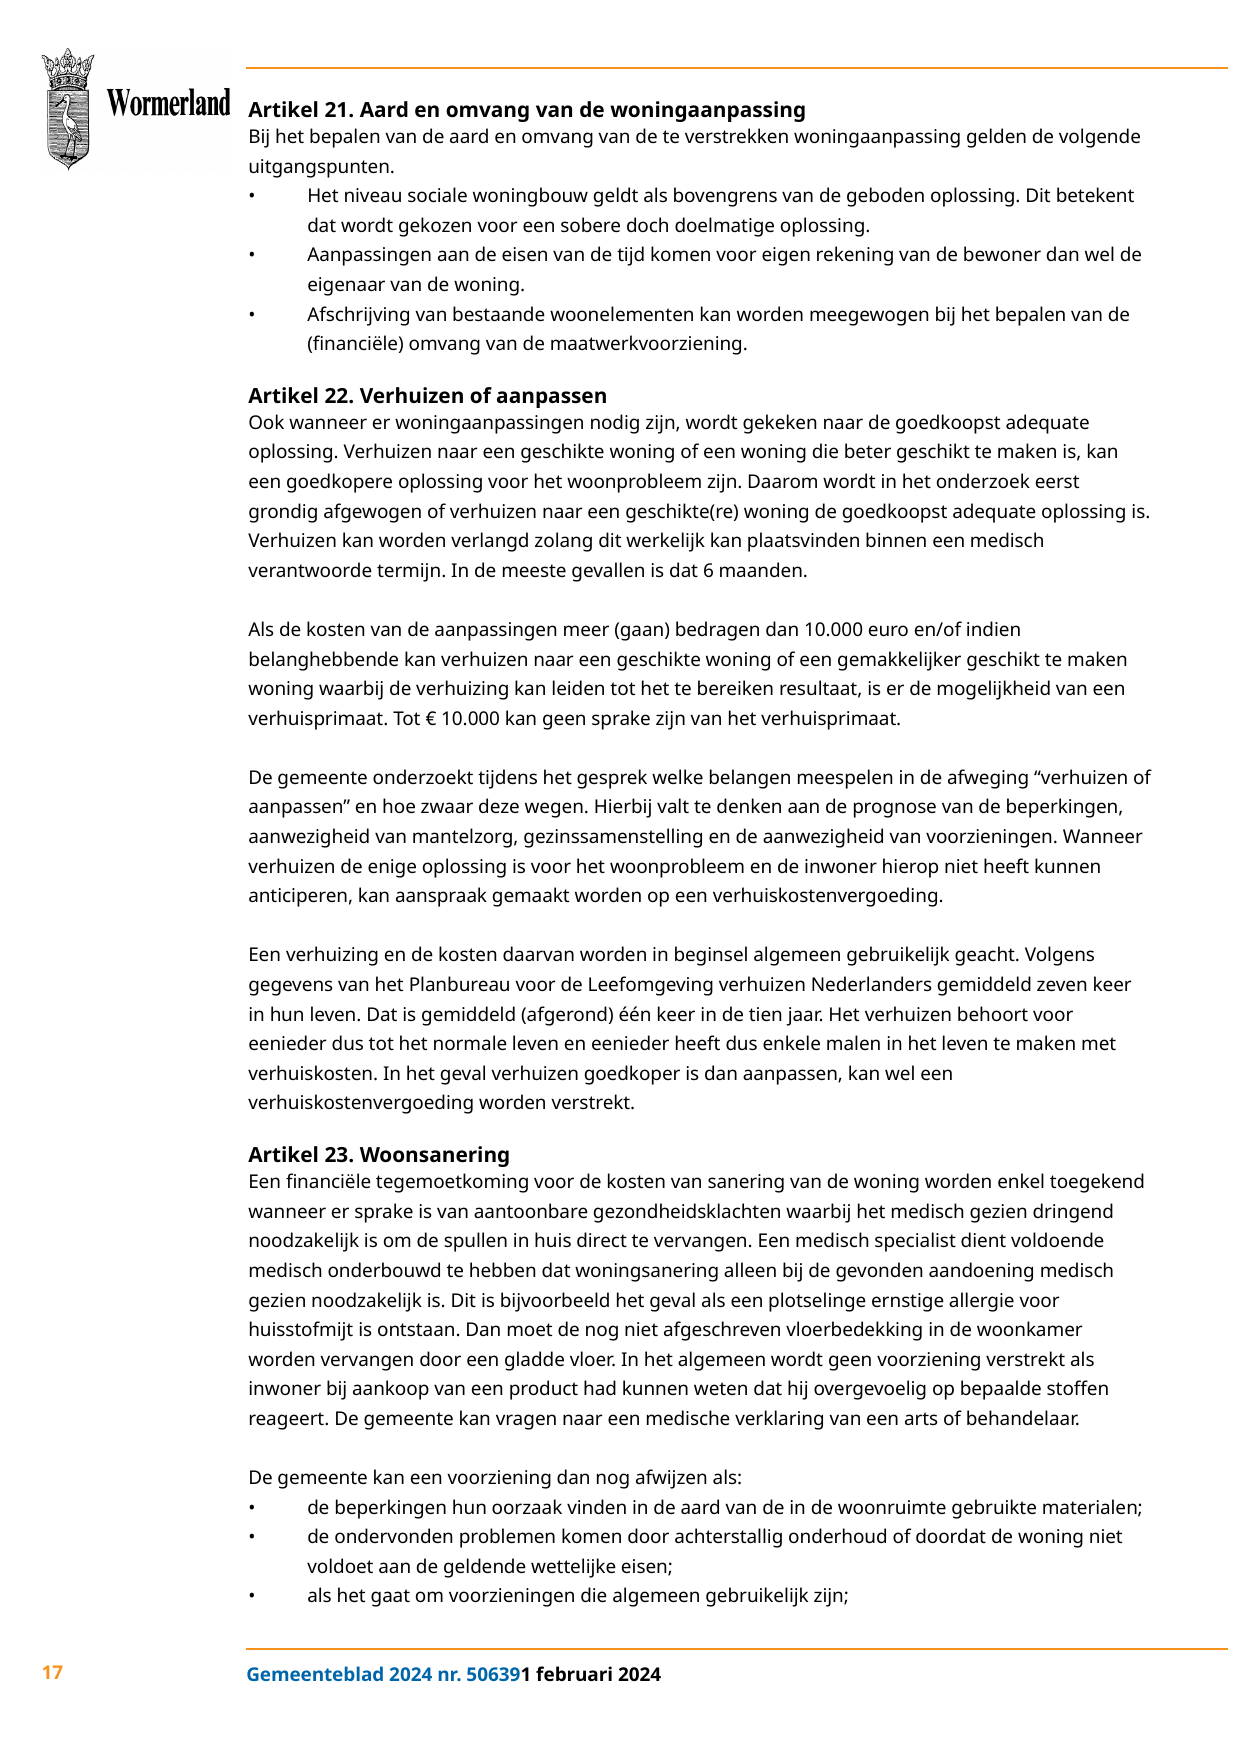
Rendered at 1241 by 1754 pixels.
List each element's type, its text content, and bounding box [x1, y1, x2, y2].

list als het gaat om voorzieningen die algemeen gebruikelijk zijn; [248, 1583, 1152, 1608]
picture [41, 47, 231, 172]
text Artikel 23. Woonsanering [248, 1140, 1152, 1168]
text Ook wanneer er woningaanpassingen nodig zijn, wordt gekeken naar de goedkoopst adequate oplossing. Verhuizen naar een geschikte woning of een woning die beter geschikt te maken is, kan een goedkopere oplossing voor het woonprobleem zijn. Daarom wordt in het onderzoek eerst grondig afgewogen of verhuizen naar een geschikte(re) woning de goedkoopst adequate oplossing is. Verhuizen kan worden verlangd zolang dit werkelijk kan plaatsvinden binnen een medisch verantwoorde termijn. In de meeste gevallen is dat 6 maanden. [248, 409, 1152, 583]
list Afschrijving van bestaande woonelementen kan worden meegewogen bij het bepalen van de (financiële) omvang van de maatwerkvoorziening. [248, 301, 1152, 356]
list de beperkingen hun oorzaak vinden in de aard van de in de woonruimte gebruikte materialen; [248, 1494, 1152, 1519]
text De gemeente onderzoekt tijdens het gesprek welke belangen meespelen in de afweging “verhuizen of aanpassen” en hoe zwaar deze wegen. Hierbij valt te denken aan de prognose van de beperkingen, aanwezigheid van mantelzorg, gezinssamenstelling en de aanwezigheid van voorzieningen. Wanneer verhuizen de enige oplossing is voor het woonprobleem en de inwoner hierop niet heeft kunnen anticiperen, kan aanspraak gemaakt worden op een verhuiskostenvergoeding. [248, 764, 1152, 908]
text Als de kosten van de aanpassingen meer (gaan) bedragen dan 10.000 euro en/of indien belanghebbende kan verhuizen naar een geschikte woning of een gemakkelijker geschikt te maken woning waarbij de verhuizing kan leiden tot het te bereiken resultaat, is er de mogelijkheid van een verhuisprimaat. Tot € 10.000 kan geen sprake zijn van het verhuisprimaat. [248, 616, 1152, 731]
text De gemeente kan een voorziening dan nog afwijzen als: [248, 1464, 1152, 1490]
list Het niveau sociale woningbouw geldt als bovengrens van de geboden oplossing. Dit betekent dat wordt gekozen voor een sobere doch doelmatige oplossing. [248, 182, 1152, 238]
text Artikel 21. Aard en omvang van de woningaanpassing [248, 95, 1152, 123]
text Artikel 22. Verhuizen of aanpassen [248, 381, 1152, 409]
text Een verhuizing en de kosten daarvan worden in beginsel algemeen gebruikelijk geacht. Volgens gegevens van het Planbureau voor de Leefomgeving verhuizen Nederlanders gemiddeld zeven keer in hun leven. Dat is gemiddeld (afgerond) één keer in de tien jaar. Het verhuizen behoort voor eenieder dus tot het normale leven en eenieder heeft dus enkele malen in het leven te maken met verhuiskosten. In het geval verhuizen goedkoper is dan aanpassen, kan wel een verhuiskostenvergoeding worden verstrekt. [248, 942, 1152, 1115]
list de ondervonden problemen komen door achterstallig onderhoud of doordat de woning niet voldoet aan de geldende wettelijke eisen; [248, 1523, 1152, 1579]
text Een financiële tegemoetkoming voor de kosten van sanering van de woning worden enkel toegekend wanneer er sprake is van aantoonbare gezondheidsklachten waarbij het medisch gezien dringend noodzakelijk is om de spullen in huis direct te vervangen. Een medisch specialist dient voldoende medisch onderbouwd te hebben dat woningsanering alleen bij de gevonden aandoening medisch gezien noodzakelijk is. Dit is bijvoorbeeld het geval als een plotselinge ernstige allergie voor huisstofmijt is ontstaan. Dan moet de nog niet afgeschreven vloerbedekking in de woonkamer worden vervangen door een gladde vloer. In het algemeen wordt geen voorziening verstrekt als inwoner bij aankoop van een product had kunnen weten dat hij overgevoelig op bepaalde stoffen reageert. De gemeente kan vragen naar een medische verklaring van een arts of behandelaar. [248, 1168, 1152, 1431]
text Bij het bepalen van de aard en omvang van de te verstrekken woningaanpassing gelden de volgende uitgangspunten. [248, 123, 1152, 178]
list Aanpassingen aan de eisen van de tijd komen voor eigen rekening van de bewoner dan wel de eigenaar van de woning. [248, 242, 1152, 297]
